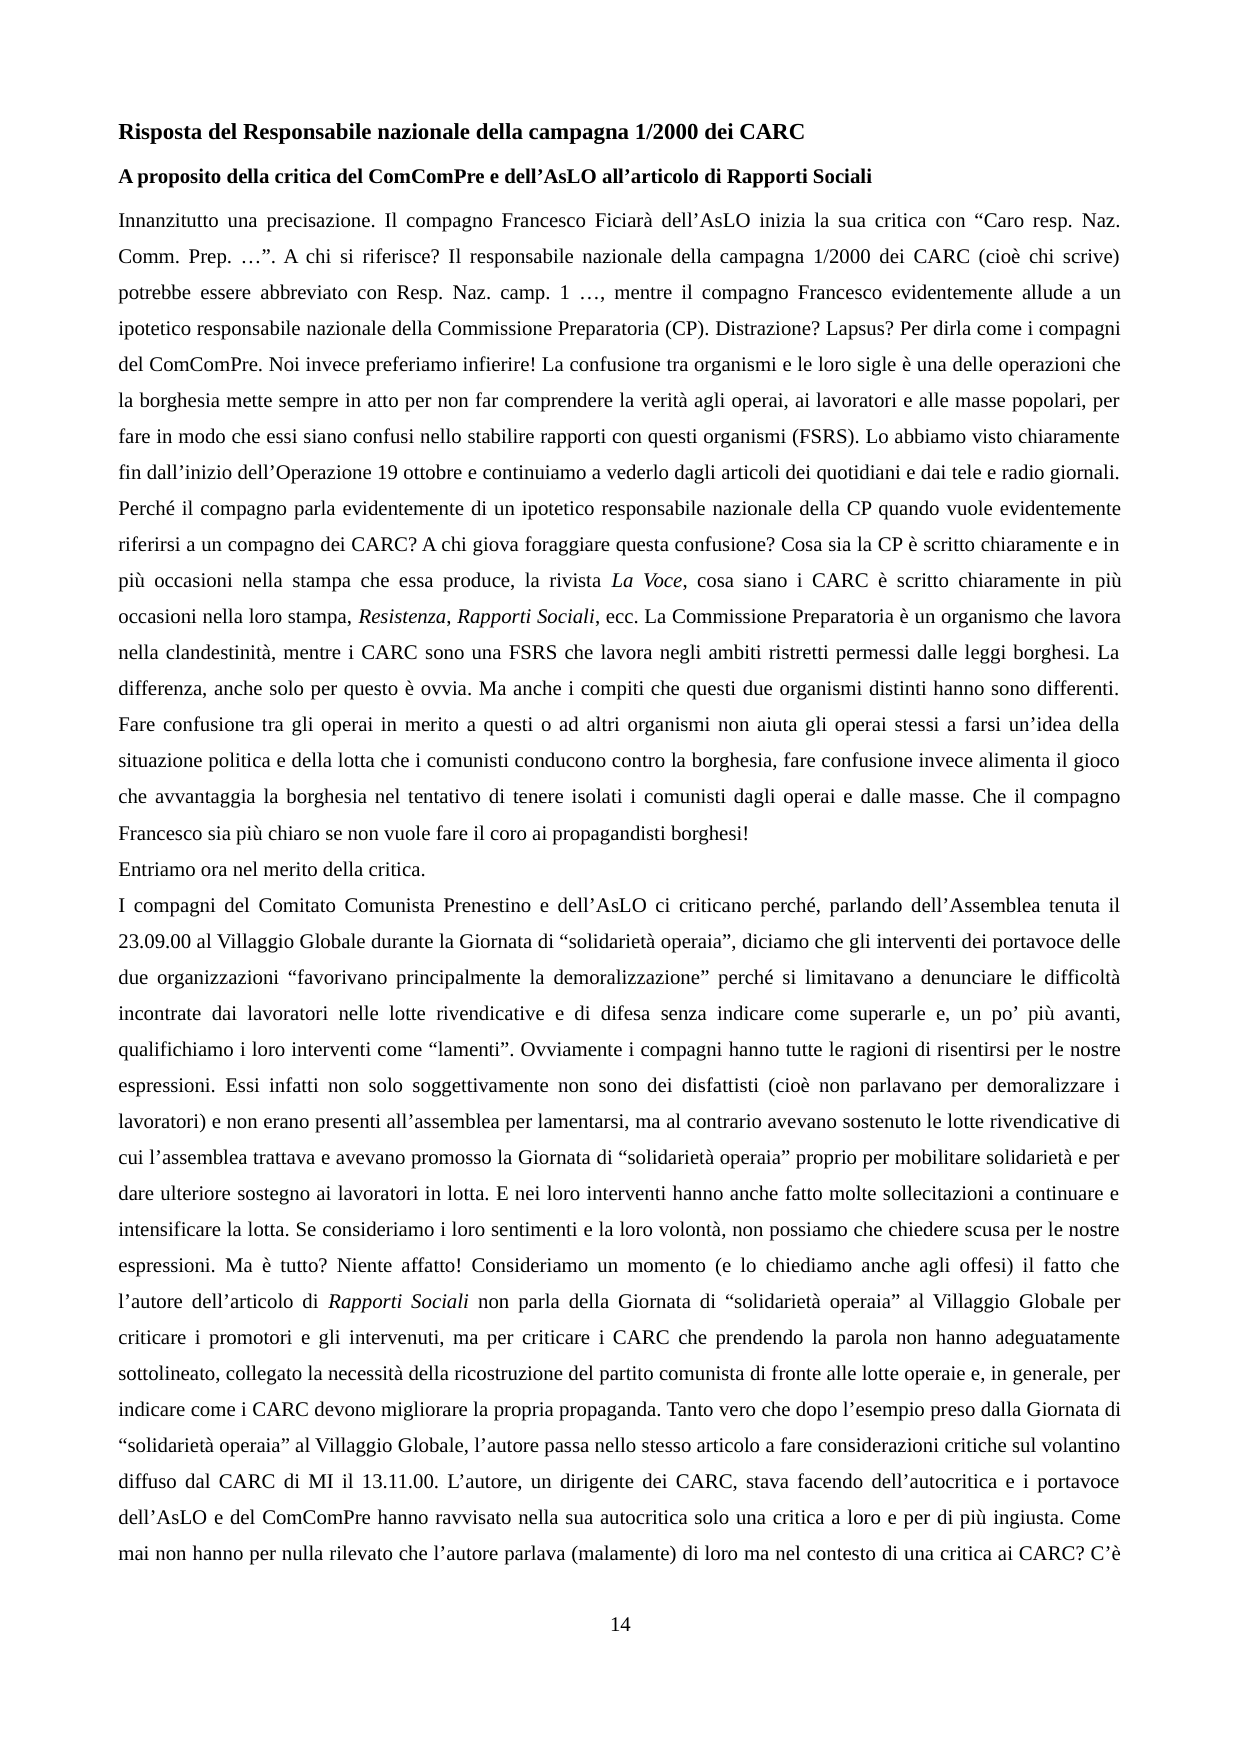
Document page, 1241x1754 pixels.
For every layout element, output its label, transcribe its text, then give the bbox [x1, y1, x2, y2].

text Innanzitutto una precisazione. Il compagno Francesco Ficiarà dell’AsLO inizia la sua critica con “Caro resp. Naz. Comm. Prep. …”. A chi si riferisce? Il responsabile nazionale della campagna 1/2000 dei CARC (cioè chi scrive) potrebbe essere abbreviato con Resp. Naz. camp. 1 …, mentre il compagno Francesco evidentemente allude a un ipotetico responsabile nazionale della Commissione Preparatoria (CP). Distrazione? Lapsus? Per dirla come i compagni del ComComPre. Noi invece preferiamo infierire! La confusione tra organismi e le loro sigle è una delle operazioni che la borghesia mette sempre in atto per non far comprendere la verità agli operai, ai lavoratori e alle masse popolari, per fare in modo che essi siano confusi nello stabilire rapporti con questi organismi (FSRS). Lo abbiamo visto chiaramente fin dall’inizio dell’Operazione 19 ottobre e continuiamo a vederlo dagli articoli dei quotidiani e dai tele e radio giornali. Perché il compagno parla evidentemente di un ipotetico responsabile nazionale della CP quando vuole evidentemente riferirsi a un compagno dei CARC? A chi giova foraggiare questa confusione? Cosa sia la CP è scritto chiaramente e in più occasioni nella stampa che essa produce, la rivista La Voce, cosa siano i CARC è scritto chiaramente in più occasioni nella loro stampa, Resistenza, Rapporti Sociali, ecc. La Commissione Preparatoria è un organismo che lavora nella clandestinità, mentre i CARC sono una FSRS che lavora negli ambiti ristretti permessi dalle leggi borghesi. La differenza, anche solo per questo è ovvia. Ma anche i compiti che questi due organismi distinti hanno sono differenti. Fare confusione tra gli operai in merito a questi o ad altri organismi non aiuta gli operai stessi a farsi un’idea della situazione politica e della lotta che i comunisti conducono contro la borghesia, fare confusione invece alimenta il gioco che avvantaggia la borghesia nel tentativo di tenere isolati i comunisti dagli operai e dalle masse. Che il compagno Francesco sia più chiaro se non vuole fare il coro ai propagandisti borghesi! [118, 208, 1122, 844]
text I compagni del Comitato Comunista Prenestino e dell’AsLO ci criticano perché, parlando dell’Assemblea tenuta il 23.09.00 al Villaggio Globale durante la Giornata di “solidarietà operaia”, diciamo che gli interventi dei portavoce delle due organizzazioni “favorivano principalmente la demoralizzazione” perché si limitavano a denunciare le difficoltà incontrate dai lavoratori nelle lotte rivendicative e di difesa senza indicare come superarle e, un po’ più avanti, qualifichiamo i loro interventi come “lamenti”. Ovviamente i compagni hanno tutte le ragioni di risentirsi per le nostre espressioni. Essi infatti non solo soggettivamente non sono dei disfattisti (cioè non parlavano per demoralizzare i lavoratori) e non erano presenti all’assemblea per lamentarsi, ma al contrario avevano sostenuto le lotte rivendicative di cui l’assemblea trattava e avevano promosso la Giornata di “solidarietà operaia” proprio per mobilitare solidarietà e per dare ulteriore sostegno ai lavoratori in lotta. E nei loro interventi hanno anche fatto molte sollecitazioni a continuare e intensificare la lotta. Se consideriamo i loro sentimenti e la loro volontà, non possiamo che chiedere scusa per le nostre espressioni. Ma è tutto? Niente affatto! Consideriamo un momento (e lo chiediamo anche agli offesi) il fatto che l’autore dell’articolo di Rapporti Sociali non parla della Giornata di “solidarietà operaia” al Villaggio Globale per criticare i promotori e gli intervenuti, ma per criticare i CARC che prendendo la parola non hanno adeguatamente sottolineato, collegato la necessità della ricostruzione del partito comunista di fronte alle lotte operaie e, in generale, per indicare come i CARC devono migliorare la propria propaganda. Tanto vero che dopo l’esempio preso dalla Giornata di “solidarietà operaia” al Villaggio Globale, l’autore passa nello stesso articolo a fare considerazioni critiche sul volantino diffuso dal CARC di MI il 13.11.00. L’autore, un dirigente dei CARC, stava facendo dell’autocritica e i portavoce dell’AsLO e del ComComPre hanno ravvisato nella sua autocritica solo una critica a loro e per di più ingiusta. Come mai non hanno per nulla rilevato che l’autore parlava (malamente) di loro ma nel contesto di una critica ai CARC? C’è [118, 892, 1122, 1565]
list Risposta del Responsabile nazionale della campagna 1/2000 dei CARC [118, 118, 1122, 144]
text Entriamo ora nel merito della critica. [118, 856, 1122, 881]
text A proposito della critica del ComComPre e dell’AsLO all’articolo di Rapporti Sociali [118, 164, 1122, 188]
